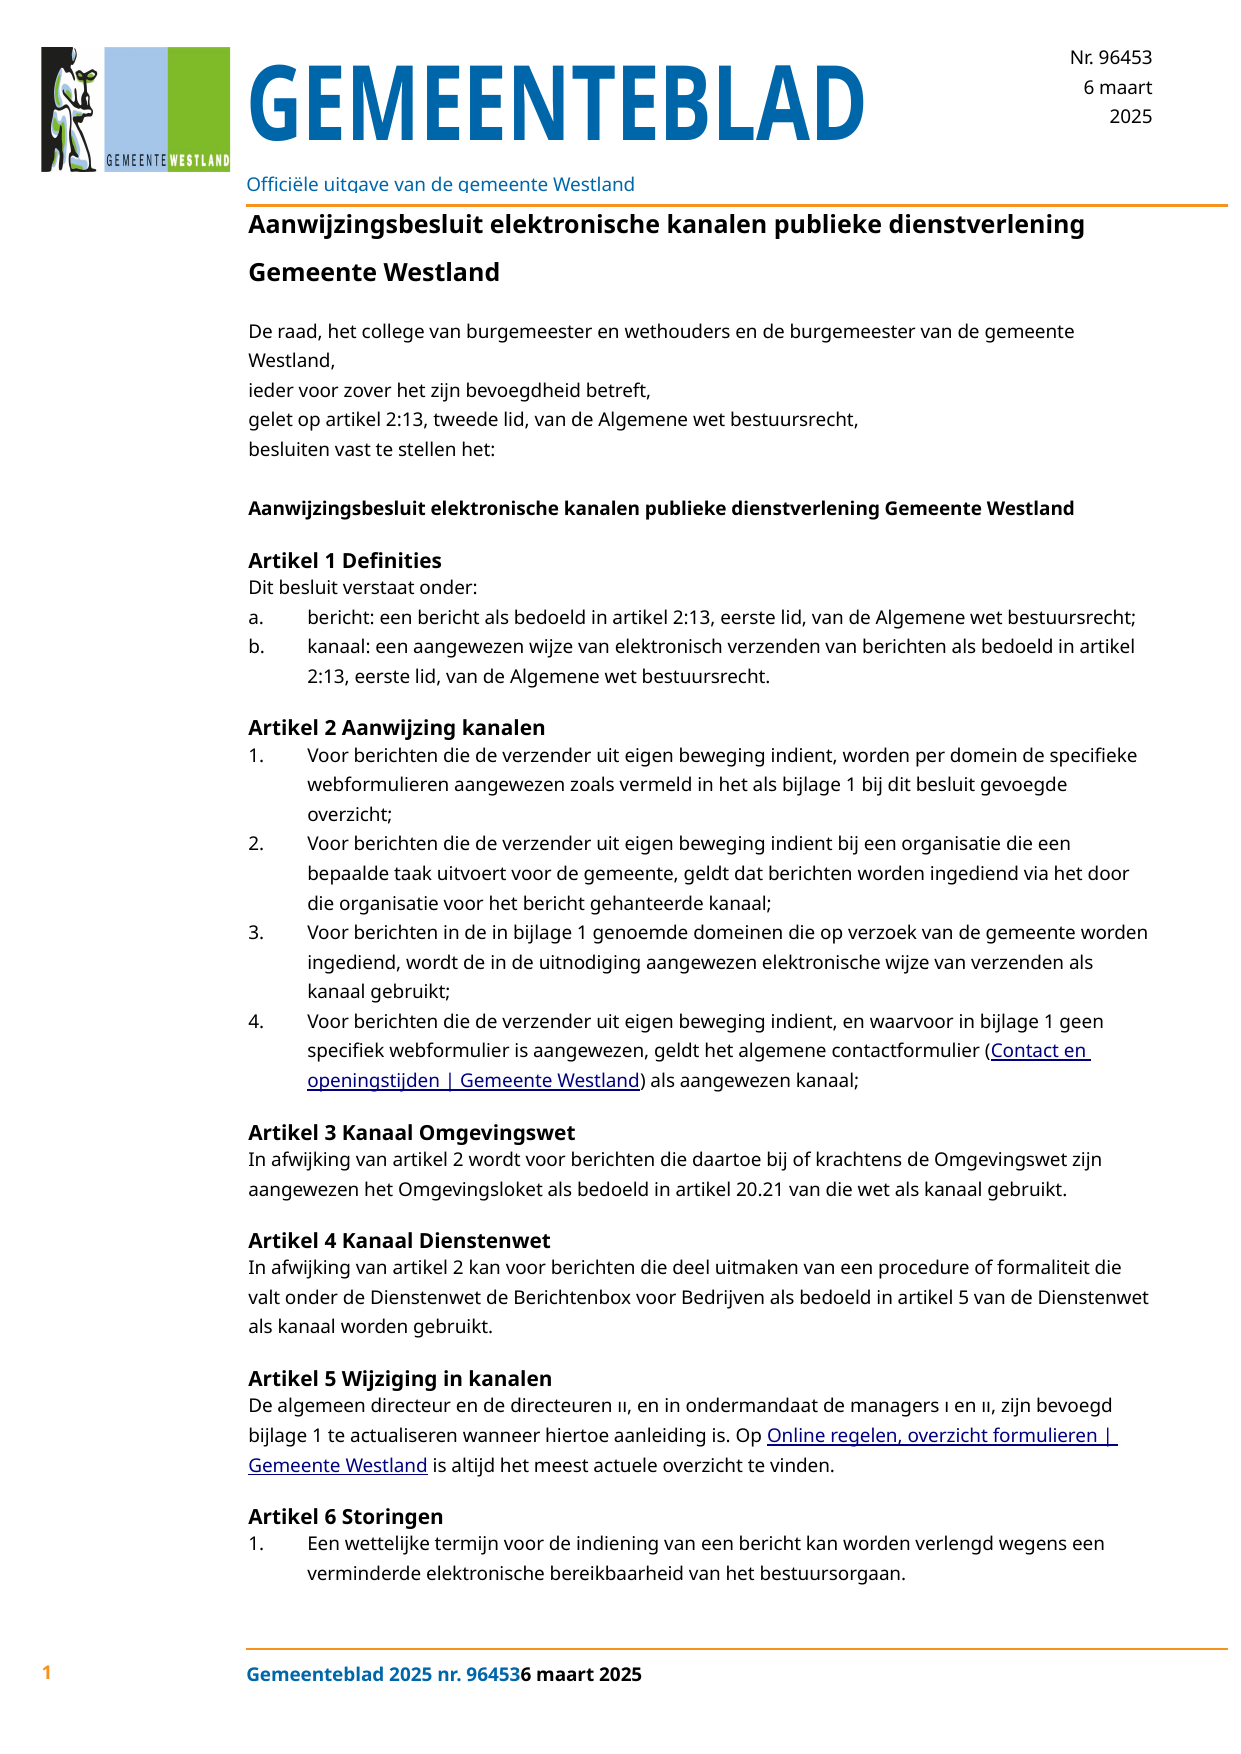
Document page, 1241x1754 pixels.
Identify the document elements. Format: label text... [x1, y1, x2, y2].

text Artikel 2 Aanwijzing kanalen [248, 713, 1152, 742]
list bericht: een bericht als bedoeld in artikel 2:13, eerste lid, van de Algemene wet bestuursrecht; [248, 604, 1152, 629]
text De algemeen directeur en de directeuren ıı, en in ondermandaat de managers ı en ıı, zijn bevoegd bijlage 1 te actualiseren wanneer hiertoe aanleiding is. Op Online regelen, overzicht formulieren | Gemeente Westland is altijd het meest actuele overzicht te vinden. [248, 1393, 1152, 1477]
list Een wettelijke termijn voor de indiening van een bericht kan worden verlengd wegens een verminderde elektronische bereikbaarheid van het bestuursorgaan. [248, 1531, 1152, 1586]
list Voor berichten die de verzender uit eigen beweging indient, en waarvoor in bijlage 1 geen specifiek webformulier is aangewezen, geldt het algemene contactformulier (Contact en openingstijden | Gemeente Westland) als aangewezen kanaal; [248, 1008, 1152, 1093]
list Voor berichten die de verzender uit eigen beweging indient bij een organisatie die een bepaalde taak uitvoert voor de gemeente, geldt dat berichten worden ingediend via het door die organisatie voor het bericht gehanteerde kanaal; [248, 831, 1152, 916]
list Voor berichten in de in bijlage 1 genoemde domeinen die op verzoek van de gemeente worden ingediend, wordt de in de uitnodiging aangewezen elektronische wijze van verzenden als kanaal gebruikt; [248, 919, 1152, 1004]
text Artikel 5 Wijziging in kanalen [248, 1364, 1152, 1393]
text In afwijking van artikel 2 wordt voor berichten die daartoe bij of krachtens de Omgevingswet zijn aangewezen het Omgevingsloket als bedoeld in artikel 20.21 van die wet als kanaal gebruikt. [248, 1146, 1152, 1201]
text Aanwijzingsbesluit elektronische kanalen publieke dienstverlening Gemeente Westland [248, 207, 1152, 288]
text ieder voor zover het zijn bevoegdheid betreft, [248, 377, 1152, 403]
text Artikel 3 Kanaal Omgevingswet [248, 1118, 1152, 1146]
list Voor berichten die de verzender uit eigen beweging indient, worden per domein de specifieke webformulieren aangewezen zoals vermeld in het als bijlage 1 bij dit besluit gevoegde overzicht; [248, 742, 1152, 827]
text Aanwijzingsbesluit elektronische kanalen publieke dienstverlening Gemeente Westland [248, 495, 1152, 521]
picture [41, 47, 231, 172]
list kanaal: een aangewezen wijze van elektronisch verzenden van berichten als bedoeld in artikel 2:13, eerste lid, van de Algemene wet bestuursrecht. [248, 633, 1152, 689]
text Artikel 4 Kanaal Dienstenwet [248, 1226, 1152, 1254]
text gelet op artikel 2:13, tweede lid, van de Algemene wet bestuursrecht, [248, 407, 1152, 432]
text In afwijking van artikel 2 kan voor berichten die deel uitmaken van een procedure of formaliteit die valt onder de Dienstenwet de Berichtenbox voor Bedrijven als bedoeld in artikel 5 van de Dienstenwet als kanaal worden gebruikt. [248, 1254, 1152, 1339]
text Artikel 1 Definities [248, 546, 1152, 574]
text besluiten vast te stellen het: [248, 436, 1152, 462]
text Artikel 6 Storingen [248, 1502, 1152, 1531]
text De raad, het college van burgemeester en wethouders en de burgemeester van de gemeente Westland, [248, 318, 1152, 373]
text Dit besluit verstaat onder: [248, 574, 1152, 600]
